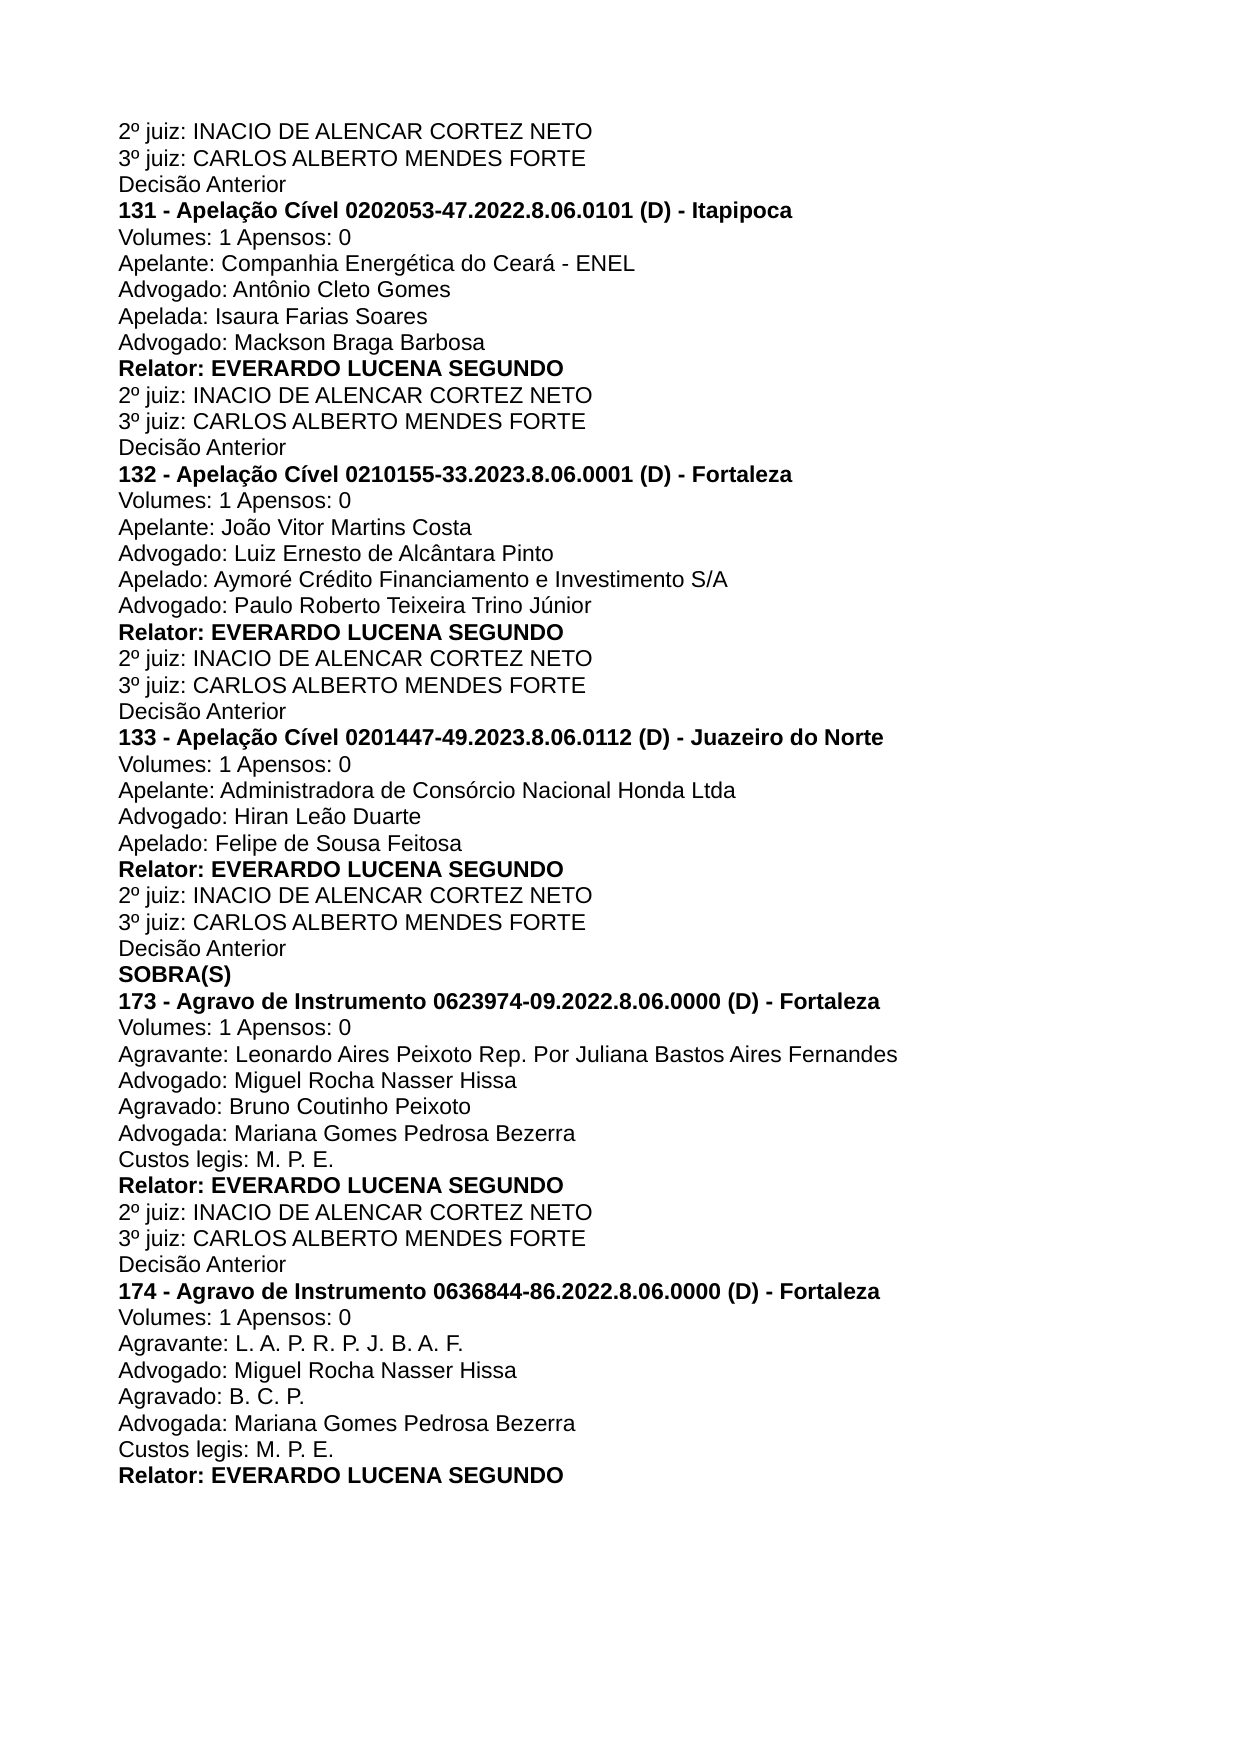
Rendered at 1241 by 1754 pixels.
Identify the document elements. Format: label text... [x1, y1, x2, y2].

text Advogado: Paulo Roberto Teixeira Trino Júnior [118, 592, 1122, 619]
text Volumes: 1 Apensos: 0 [118, 1014, 1122, 1041]
text Volumes: 1 Apensos: 0 [118, 223, 1122, 250]
text 3º juiz: CARLOS ALBERTO MENDES FORTE [118, 672, 1122, 698]
text Apelada: Isaura Farias Soares [118, 303, 1122, 329]
text 3º juiz: CARLOS ALBERTO MENDES FORTE [118, 408, 1122, 434]
text Advogada: Mariana Gomes Pedrosa Bezerra [118, 1409, 1122, 1436]
text Apelante: Administradora de Consórcio Nacional Honda Ltda [118, 777, 1122, 803]
text Apelante: Companhia Energética do Ceará - ENEL [118, 250, 1122, 276]
text Advogado: Luiz Ernesto de Alcântara Pinto [118, 540, 1122, 566]
text Relator: EVERARDO LUCENA SEGUNDO [118, 856, 1122, 882]
text 3º juiz: CARLOS ALBERTO MENDES FORTE [118, 909, 1122, 935]
text 131 - Apelação Cível 0202053-47.2022.8.06.0101 (D) - Itapipoca [118, 197, 1122, 223]
text Volumes: 1 Apensos: 0 [118, 751, 1122, 777]
text Decisão Anterior [118, 935, 1122, 961]
text 2º juiz: INACIO DE ALENCAR CORTEZ NETO [118, 1199, 1122, 1225]
text Decisão Anterior [118, 434, 1122, 461]
text Agravante: L. A. P. R. P. J. B. A. F. [118, 1330, 1122, 1357]
text Advogada: Mariana Gomes Pedrosa Bezerra [118, 1119, 1122, 1146]
text Advogado: Miguel Rocha Nasser Hissa [118, 1067, 1122, 1093]
text Agravante: Leonardo Aires Peixoto Rep. Por Juliana Bastos Aires Fernandes [118, 1041, 1122, 1067]
text SOBRA(S) [118, 961, 1122, 988]
text Apelante: João Vitor Martins Costa [118, 513, 1122, 540]
text 174 - Agravo de Instrumento 0636844-86.2022.8.06.0000 (D) - Fortaleza [118, 1278, 1122, 1304]
text 2º juiz: INACIO DE ALENCAR CORTEZ NETO [118, 645, 1122, 672]
text Relator: EVERARDO LUCENA SEGUNDO [118, 355, 1122, 382]
text Advogado: Hiran Leão Duarte [118, 803, 1122, 830]
text Relator: EVERARDO LUCENA SEGUNDO [118, 1172, 1122, 1199]
text Custos legis: M. P. E. [118, 1146, 1122, 1172]
text Relator: EVERARDO LUCENA SEGUNDO [118, 619, 1122, 645]
text Decisão Anterior [118, 171, 1122, 197]
text 132 - Apelação Cível 0210155-33.2023.8.06.0001 (D) - Fortaleza [118, 461, 1122, 487]
text Advogado: Antônio Cleto Gomes [118, 276, 1122, 303]
text 2º juiz: INACIO DE ALENCAR CORTEZ NETO [118, 882, 1122, 909]
text Decisão Anterior [118, 698, 1122, 724]
text Agravado: Bruno Coutinho Peixoto [118, 1093, 1122, 1119]
text 2º juiz: INACIO DE ALENCAR CORTEZ NETO [118, 382, 1122, 408]
text 133 - Apelação Cível 0201447-49.2023.8.06.0112 (D) - Juazeiro do Norte [118, 724, 1122, 751]
text Agravado: B. C. P. [118, 1383, 1122, 1409]
text 3º juiz: CARLOS ALBERTO MENDES FORTE [118, 1225, 1122, 1251]
text Relator: EVERARDO LUCENA SEGUNDO [118, 1462, 1122, 1488]
text 3º juiz: CARLOS ALBERTO MENDES FORTE [118, 144, 1122, 171]
text Decisão Anterior [118, 1251, 1122, 1278]
text Apelado: Felipe de Sousa Feitosa [118, 830, 1122, 856]
text 173 - Agravo de Instrumento 0623974-09.2022.8.06.0000 (D) - Fortaleza [118, 988, 1122, 1014]
text Apelado: Aymoré Crédito Financiamento e Investimento S/A [118, 566, 1122, 592]
text Advogado: Mackson Braga Barbosa [118, 329, 1122, 355]
text Advogado: Miguel Rocha Nasser Hissa [118, 1357, 1122, 1383]
text Custos legis: M. P. E. [118, 1436, 1122, 1462]
text Volumes: 1 Apensos: 0 [118, 1304, 1122, 1330]
text 2º juiz: INACIO DE ALENCAR CORTEZ NETO [118, 118, 1122, 144]
text Volumes: 1 Apensos: 0 [118, 487, 1122, 513]
